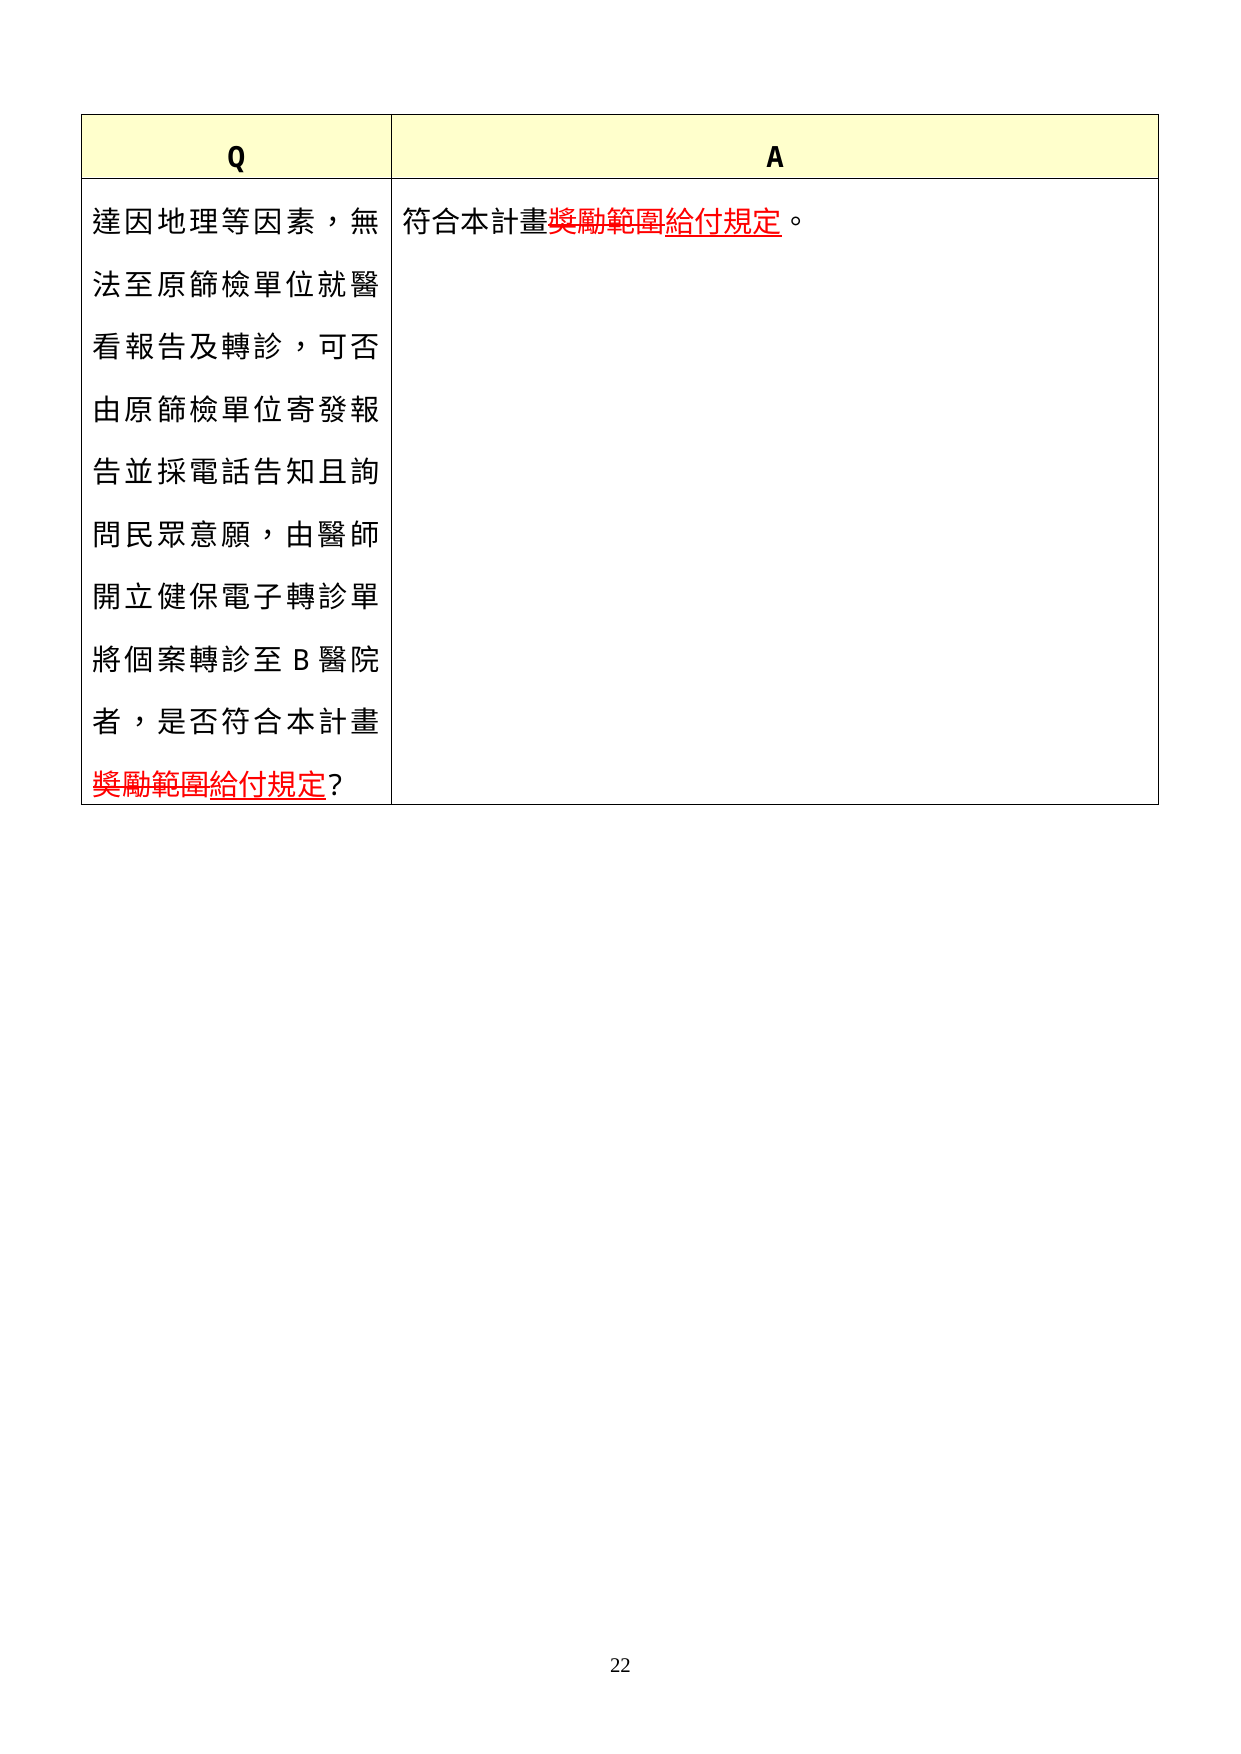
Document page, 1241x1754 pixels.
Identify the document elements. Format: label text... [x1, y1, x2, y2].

table_header Q [82, 115, 391, 177]
table_header A [392, 115, 1158, 177]
table_cell 符合本計畫奬勵範圍給付規定。 [392, 179, 1158, 803]
table_cell 達因地理等因素，無法至原篩檢單位就醫看報告及轉診，可否由原篩檢單位寄發報告並採電話告知且詢問民眾意願，由醫師開立健保電子轉診單將個案轉診至B醫院者，是否符合本計畫奬勵範圍給付規定? [82, 179, 391, 803]
